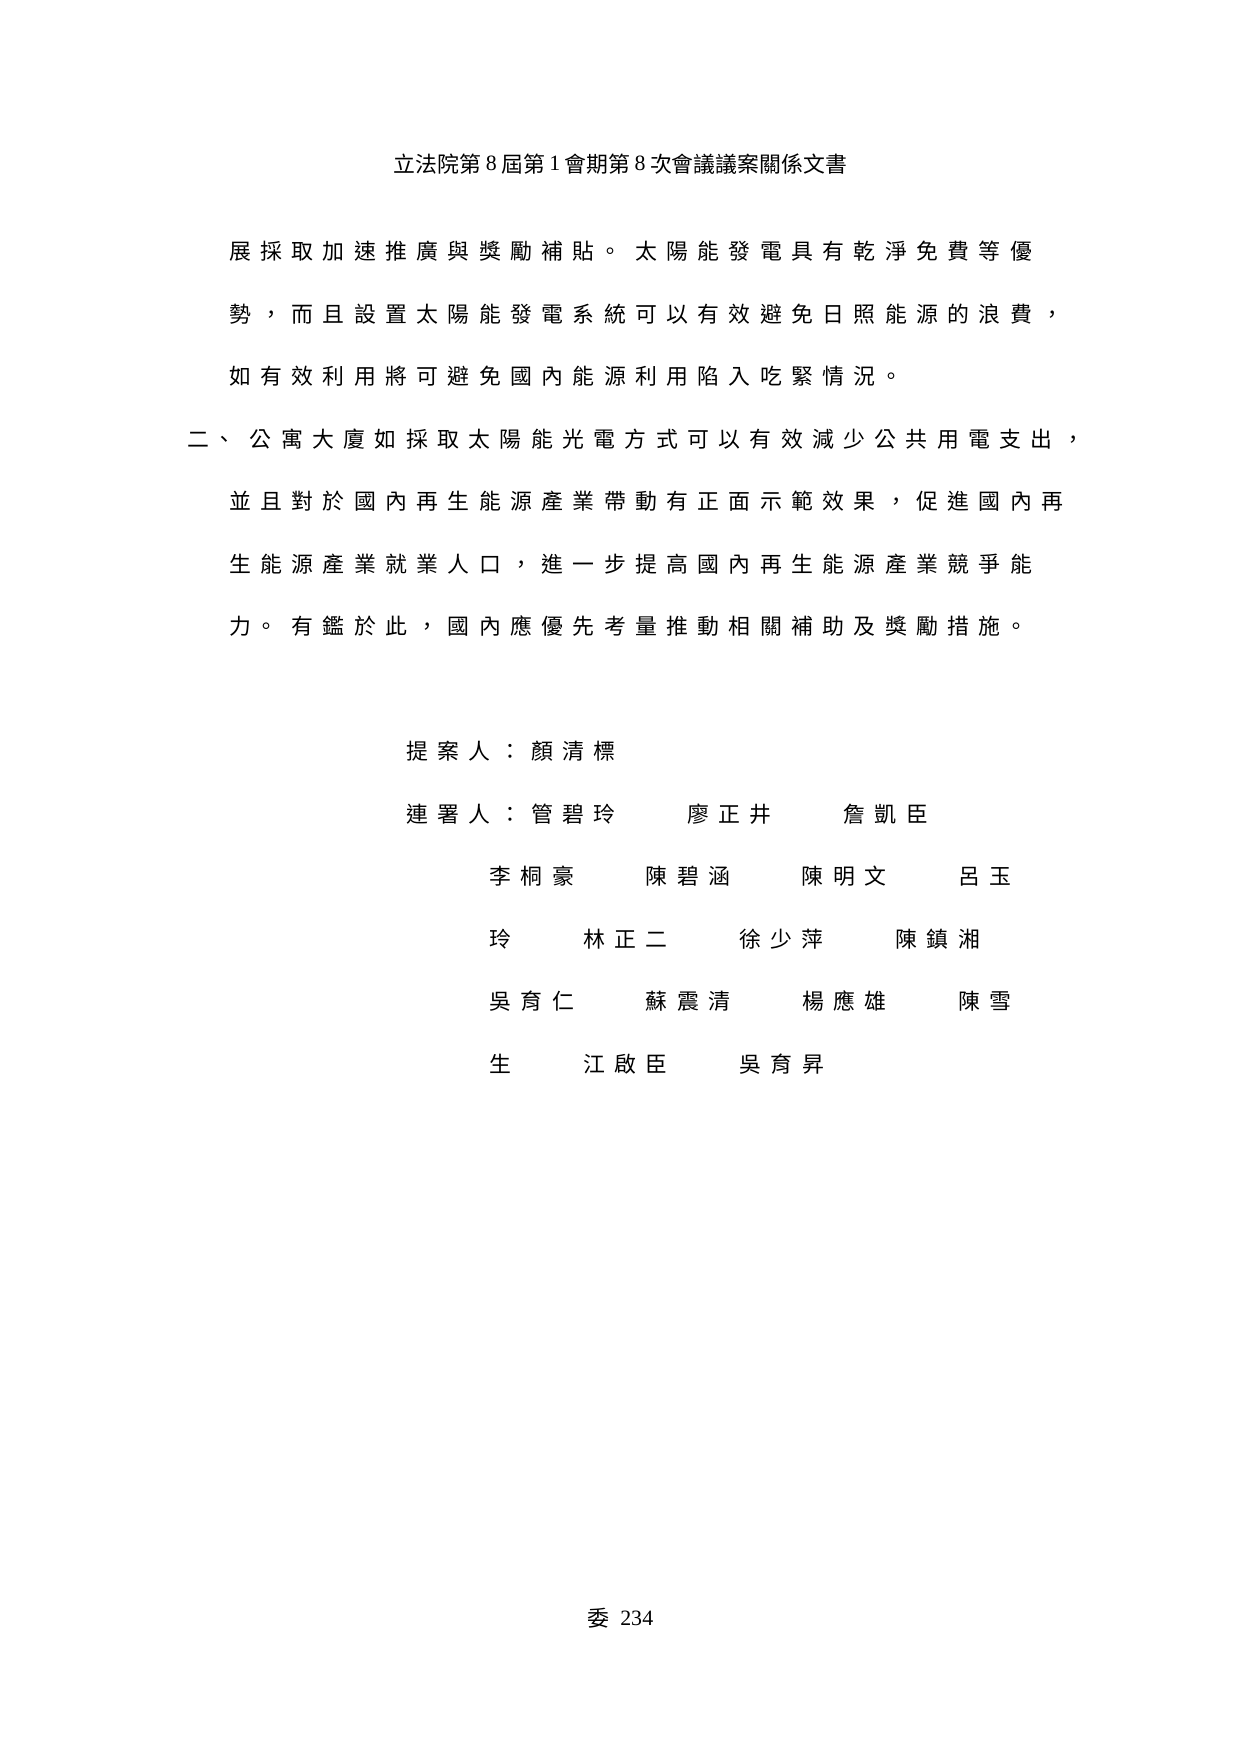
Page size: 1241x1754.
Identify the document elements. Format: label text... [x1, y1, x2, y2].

text 連署人：管碧玲 廖正井 詹凱臣 李桐豪 陳碧涵 陳明文 呂玉玲 林正二 徐少萍 陳鎮湘 吳育仁 蘇震清 楊應雄 陳雪生 江啟臣 吳育昇 [393, 781, 1023, 1094]
text 展採取加速推廣與獎勵補貼。太陽能發電具有乾淨免費等優勢，而且設置太陽能發電系統可以有效避免日照能源的浪費，如有效利用將可避免國內能源利用陷入吃緊情況。 [173, 219, 1089, 406]
text 提案人：顏清標 [393, 719, 1023, 781]
text 二、公寓大廈如採取太陽能光電方式可以有效減少公共用電支出，並且對於國內再生能源產業帶動有正面示範效果，促進國內再生能源產業就業人口，進一步提高國內再生能源產業競爭能力。有鑑於此，國內應優先考量推動相關補助及獎勵措施。 [173, 406, 1089, 656]
